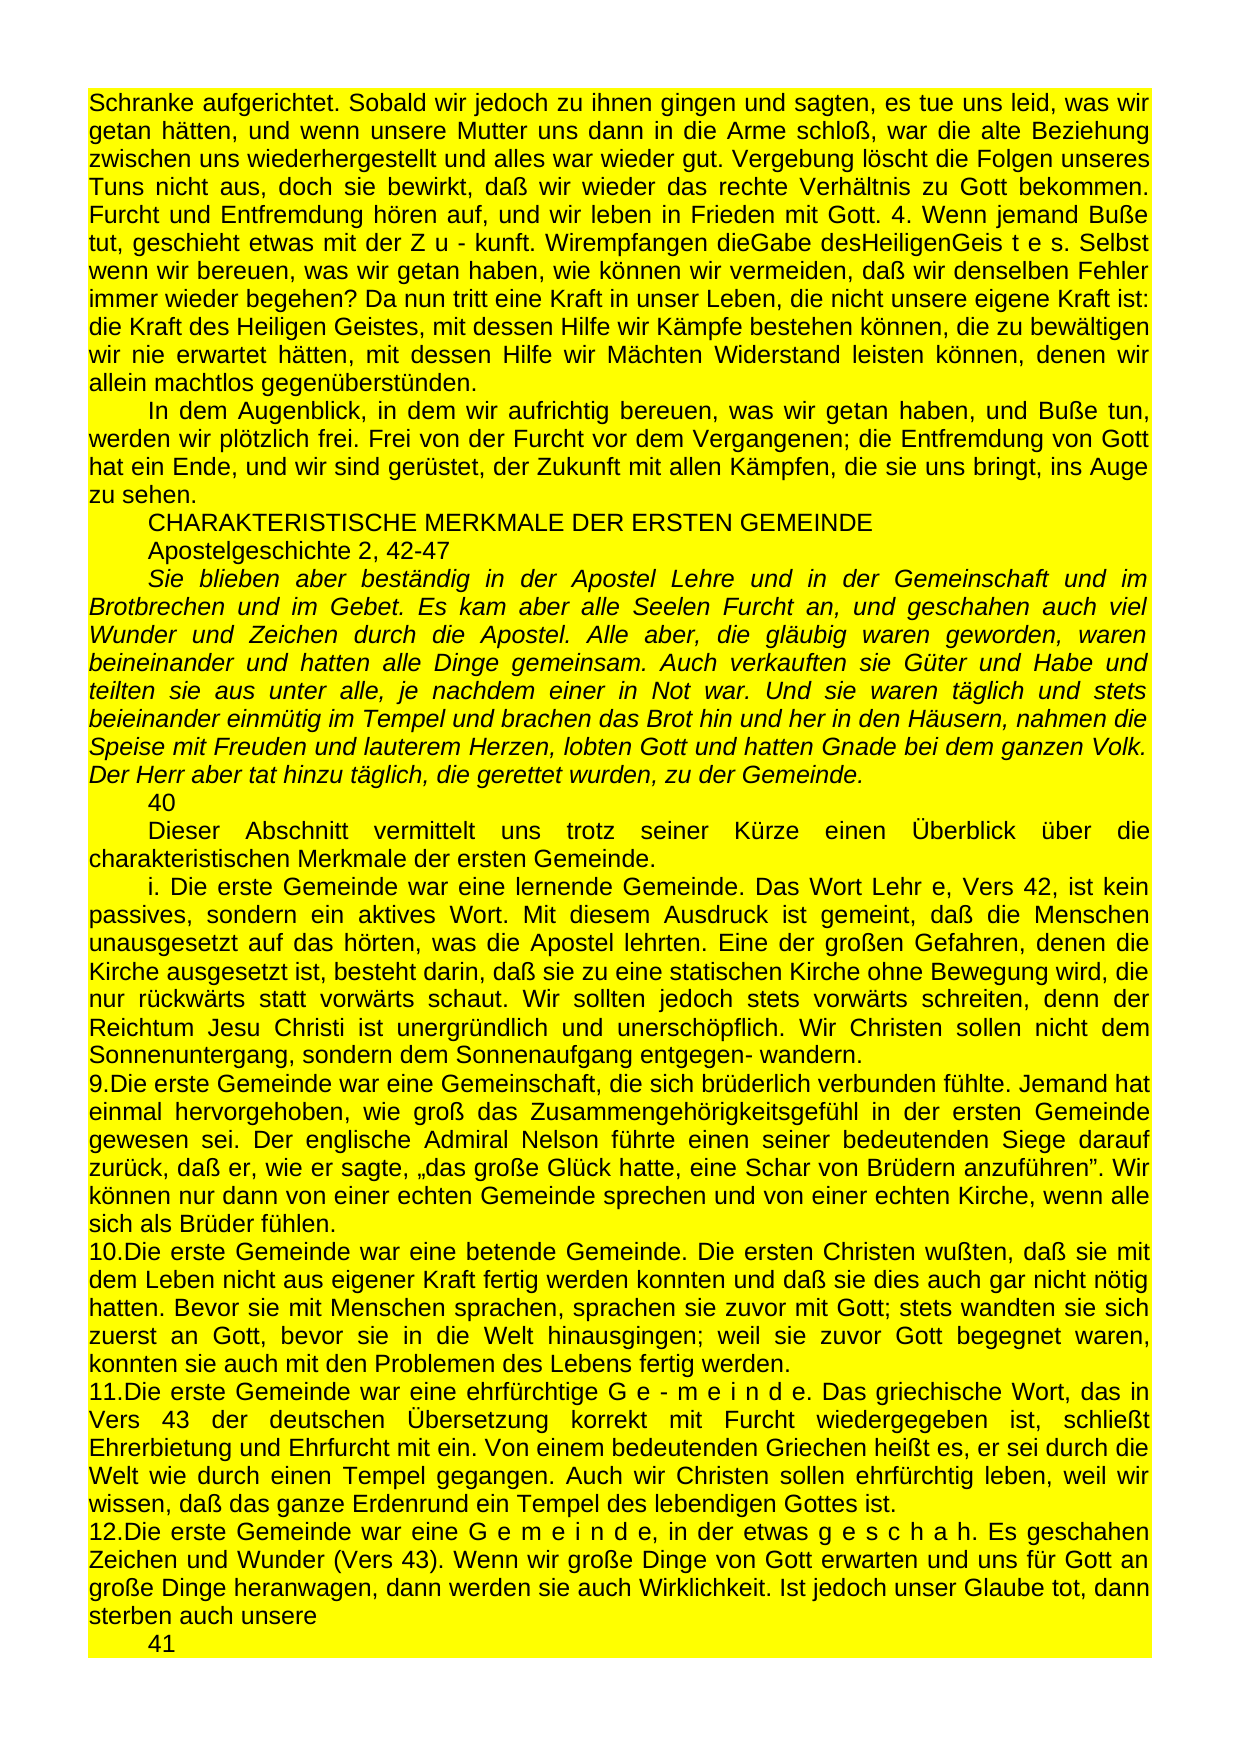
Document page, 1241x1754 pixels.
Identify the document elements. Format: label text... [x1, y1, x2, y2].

text Dieser Abschnitt vermittelt uns trotz seiner Kürze einen Überblick über die charakteristischen Merkmale der ersten Gemeinde. [88, 817, 1152, 873]
text Sie blieben aber beständig in der Apostel Lehre und in der Gemeinschaft und im Brotbrechen und im Gebet. Es kam aber alle Seelen Furcht an, und geschahen auch viel Wunder und Zeichen durch die Apostel. Alle aber, die gläubig waren geworden, waren beineinander und hatten alle Dinge gemeinsam. Auch verkauften sie Güter und Habe und teilten sie aus unter alle, je nachdem einer in Not war. Und sie waren täglich und stets beieinander einmütig im Tempel und brachen das Brot hin und her in den Häusern, nahmen die Speise mit Freuden und lauterem Herzen, lobten Gott und hatten Gnade bei dem ganzen Volk. Der Herr aber tat hinzu täglich, die gerettet wurden, zu der Gemeinde. [88, 565, 1152, 789]
text Apostelgeschichte 2, 42-47 [88, 537, 1152, 565]
text 40 [88, 789, 1152, 817]
list Die erste Gemeinde war eine Gemeinschaft, die sich brüderlich verbunden fühlte. Jemand hat einmal hervorgehoben, wie groß das Zusammengehörigkeitsgefühl in der ersten Gemeinde gewesen sei. Der englische Admiral Nelson führte einen seiner bedeutenden Siege darauf zurück, daß er, wie er sagte, „das große Glück hatte, eine Schar von Brüdern anzuführen”. Wir können nur dann von einer echten Gemeinde sprechen und von einer echten Kirche, wenn alle sich als Brüder fühlen. [88, 1069, 1152, 1237]
text In dem Augenblick, in dem wir aufrichtig bereuen, was wir getan haben, und Buße tun, werden wir plötzlich frei. Frei von der Furcht vor dem Vergangenen; die Entfremdung von Gott hat ein Ende, und wir sind gerüstet, der Zukunft mit allen Kämpfen, die sie uns bringt, ins Auge zu sehen. [88, 397, 1152, 509]
text Schranke aufgerichtet. Sobald wir jedoch zu ihnen gingen und sagten, es tue uns leid, was wir getan hätten, und wenn unsere Mutter uns dann in die Arme schloß, war die alte Beziehung zwischen uns wiederhergestellt und alles war wieder gut. Vergebung löscht die Folgen unseres Tuns nicht aus, doch sie bewirkt, daß wir wieder das rechte Verhältnis zu Gott bekommen. Furcht und Entfremdung hören auf, und wir leben in Frieden mit Gott. 4. Wenn jemand Buße tut, geschieht etwas mit der Z u - kunft. Wirempfangen dieGabe desHeiligenGeis t e s. Selbst wenn wir bereuen, was wir getan haben, wie können wir vermeiden, daß wir denselben Fehler immer wieder begehen? Da nun tritt eine Kraft in unser Leben, die nicht unsere eigene Kraft ist: die Kraft des Heiligen Geistes, mit dessen Hilfe wir Kämpfe bestehen können, die zu bewältigen wir nie erwartet hätten, mit dessen Hilfe wir Mächten Widerstand leisten können, denen wir allein machtlos gegenüberstünden. [88, 88, 1152, 397]
list Die erste Gemeinde war eine ehrfürchtige G e - m e i n d e. Das griechische Wort, das in Vers 43 der deutschen Übersetzung korrekt mit Furcht wiedergegeben ist, schließt Ehrerbietung und Ehrfurcht mit ein. Von einem bedeutenden Griechen heißt es, er sei durch die Welt wie durch einen Tempel gegangen. Auch wir Christen sollen ehrfürchtig leben, weil wir wissen, daß das ganze Erdenrund ein Tempel des lebendigen Gottes ist. [88, 1377, 1152, 1518]
list Die erste Gemeinde war eine betende Gemeinde. Die ersten Christen wußten, daß sie mit dem Leben nicht aus eigener Kraft fertig werden konnten und daß sie dies auch gar nicht nötig hatten. Bevor sie mit Menschen sprachen, sprachen sie zuvor mit Gott; stets wandten sie sich zuerst an Gott, bevor sie in die Welt hinausgingen; weil sie zuvor Gott begegnet waren, konnten sie auch mit den Problemen des Lebens fertig werden. [88, 1237, 1152, 1377]
text i. Die erste Gemeinde war eine lernende Gemeinde. Das Wort Lehr e, Vers 42, ist kein passives, sondern ein aktives Wort. Mit diesem Ausdruck ist gemeint, daß die Menschen unausgesetzt auf das hörten, was die Apostel lehrten. Eine der großen Gefahren, denen die Kirche ausgesetzt ist, besteht darin, daß sie zu eine statischen Kirche ohne Bewegung wird, die nur rückwärts statt vorwärts schaut. Wir sollten jedoch stets vorwärts schreiten, denn der Reichtum Jesu Christi ist unergründlich und unerschöpflich. Wir Christen sollen nicht dem Sonnenuntergang, sondern dem Sonnenaufgang entgegen- wandern. [88, 873, 1152, 1069]
list Die erste Gemeinde war eine G e m e i n d e, in der etwas g e s c h a h. Es geschahen Zeichen und Wunder (Vers 43). Wenn wir große Dinge von Gott erwarten und uns für Gott an große Dinge heranwagen, dann werden sie auch Wirklichkeit. Ist jedoch unser Glaube tot, dann sterben auch unsere [88, 1518, 1152, 1630]
text 41 [88, 1630, 1152, 1658]
text CHARAKTERISTISCHE MERKMALE DER ERSTEN GEMEINDE [88, 509, 1152, 537]
